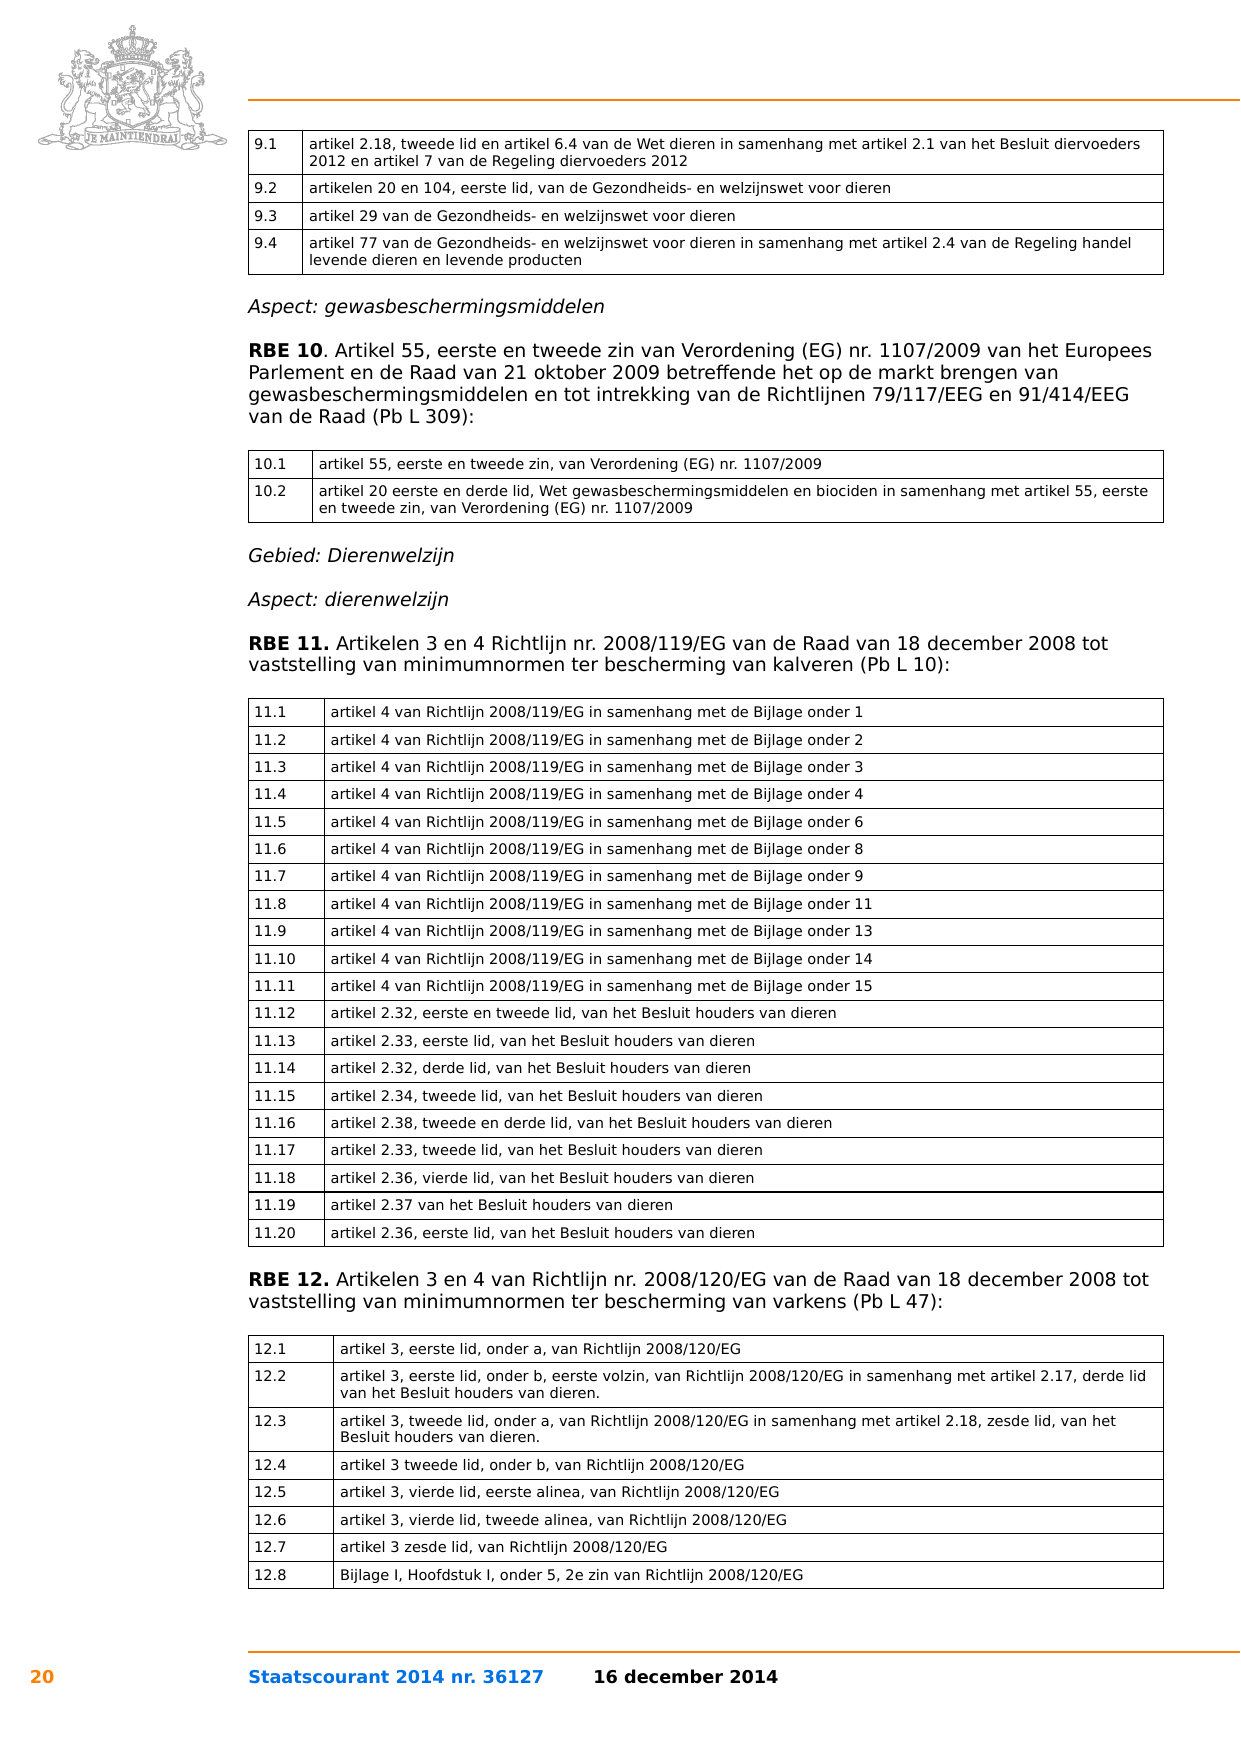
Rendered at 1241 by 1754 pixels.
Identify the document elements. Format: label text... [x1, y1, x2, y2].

table_cell artikel 2.36, eerste lid, van het Besluit houders van dieren [325, 1220, 1163, 1246]
text RBE 12. Artikelen 3 en 4 van Richtlijn nr. 2008/120/EG van de Raad van 18 december 2008 tot vaststelling van minimumnormen ter bescherming van varkens (Pb L 47): [248, 1269, 1163, 1313]
table_header artikel 3, eerste lid, onder a, van Richtlijn 2008/120/EG [334, 1336, 1163, 1362]
table_cell artikel 2.32, eerste en tweede lid, van het Besluit houders van dieren [325, 1001, 1163, 1027]
table_header 10.1 [249, 451, 312, 477]
table_cell artikel 4 van Richtlijn 2008/119/EG in samenhang met de Bijlage onder 6 [325, 809, 1163, 835]
table_cell 11.7 [249, 864, 324, 890]
text Gebied: Dierenwelzijn [248, 545, 1163, 567]
table_cell artikel 77 van de Gezondheids- en welzijnswet voor dieren in samenhang met artikel 2.4 van de Regeling handel levende dieren en levende producten [303, 230, 1163, 273]
table_cell artikel 2.36, vierde lid, van het Besluit houders van dieren [325, 1165, 1163, 1191]
table_cell 12.5 [249, 1480, 333, 1506]
text RBE 11. Artikelen 3 en 4 Richtlijn nr. 2008/119/EG van de Raad van 18 december 2008 tot vaststelling van minimumnormen ter bescherming van kalveren (Pb L 10): [248, 632, 1163, 676]
table_cell artikel 4 van Richtlijn 2008/119/EG in samenhang met de Bijlage onder 8 [325, 836, 1163, 863]
table_cell 9.4 [249, 230, 302, 273]
table_header 11.1 [249, 699, 324, 726]
table_cell 11.16 [249, 1110, 324, 1137]
text RBE 10. Artikel 55, eerste en tweede zin van Verordening (EG) nr. 1107/2009 van het Europees Parlement en de Raad van 21 oktober 2009 betreffende het op de markt brengen van gewasbeschermingsmiddelen en tot intrekking van de Richtlijnen 79/117/EEG en 91/414/EEG van de Raad (Pb L 309): [248, 340, 1163, 428]
table_cell artikel 2.32, derde lid, van het Besluit houders van dieren [325, 1055, 1163, 1082]
table_header artikel 55, eerste en tweede zin, van Verordening (EG) nr. 1107/2009 [313, 451, 1163, 477]
table_header 12.1 [249, 1336, 333, 1362]
table_cell artikel 3, eerste lid, onder b, eerste volzin, van Richtlijn 2008/120/EG in samenhang met artikel 2.17, derde lid van het Besluit houders van dieren. [334, 1363, 1163, 1407]
table_cell 11.14 [249, 1055, 324, 1082]
table_cell artikel 2.34, tweede lid, van het Besluit houders van dieren [325, 1083, 1163, 1109]
table_cell 12.7 [249, 1534, 333, 1561]
text Aspect: gewasbeschermingsmiddelen [248, 296, 1163, 318]
table_cell 11.15 [249, 1083, 324, 1109]
table_header artikel 2.18, tweede lid en artikel 6.4 van de Wet dieren in samenhang met artikel 2.1 van het Besluit diervoeders 2012 en artikel 7 van de Regeling diervoeders 2012 [303, 131, 1163, 174]
table_cell artikel 3 zesde lid, van Richtlijn 2008/120/EG [334, 1534, 1163, 1561]
table_cell 12.3 [249, 1408, 333, 1451]
table_cell 11.13 [249, 1028, 324, 1054]
table_cell artikel 4 van Richtlijn 2008/119/EG in samenhang met de Bijlage onder 14 [325, 946, 1163, 972]
table_cell artikel 4 van Richtlijn 2008/119/EG in samenhang met de Bijlage onder 11 [325, 891, 1163, 917]
table_cell 12.2 [249, 1363, 333, 1407]
table_cell artikel 2.33, tweede lid, van het Besluit houders van dieren [325, 1138, 1163, 1164]
table_cell Bijlage I, Hoofdstuk I, onder 5, 2e zin van Richtlijn 2008/120/EG [334, 1562, 1163, 1588]
table_cell artikel 4 van Richtlijn 2008/119/EG in samenhang met de Bijlage onder 15 [325, 973, 1163, 999]
table_cell 11.17 [249, 1138, 324, 1164]
table_cell artikel 3, vierde lid, tweede alinea, van Richtlijn 2008/120/EG [334, 1507, 1163, 1533]
table_cell 12.6 [249, 1507, 333, 1533]
table_cell 9.3 [249, 203, 302, 229]
table_cell artikel 20 eerste en derde lid, Wet gewasbeschermingsmiddelen en biociden in samenhang met artikel 55, eerste en tweede zin, van Verordening (EG) nr. 1107/2009 [313, 479, 1163, 522]
table_cell 12.8 [249, 1562, 333, 1588]
table_cell artikel 4 van Richtlijn 2008/119/EG in samenhang met de Bijlage onder 4 [325, 781, 1163, 808]
table_cell 12.4 [249, 1452, 333, 1478]
table_cell 9.2 [249, 175, 302, 202]
table_cell 11.2 [249, 727, 324, 753]
table_cell 11.6 [249, 836, 324, 863]
table_cell 11.18 [249, 1165, 324, 1191]
table_cell artikelen 20 en 104, eerste lid, van de Gezondheids- en welzijnswet voor dieren [303, 175, 1163, 202]
table_cell 11.19 [249, 1193, 324, 1219]
table_cell 11.12 [249, 1001, 324, 1027]
table_cell artikel 4 van Richtlijn 2008/119/EG in samenhang met de Bijlage onder 9 [325, 864, 1163, 890]
table_cell artikel 3 tweede lid, onder b, van Richtlijn 2008/120/EG [334, 1452, 1163, 1478]
table_cell artikel 2.38, tweede en derde lid, van het Besluit houders van dieren [325, 1110, 1163, 1137]
table_cell 11.20 [249, 1220, 324, 1246]
table_cell artikel 4 van Richtlijn 2008/119/EG in samenhang met de Bijlage onder 2 [325, 727, 1163, 753]
table_cell artikel 4 van Richtlijn 2008/119/EG in samenhang met de Bijlage onder 13 [325, 919, 1163, 945]
table_cell artikel 3, tweede lid, onder a, van Richtlijn 2008/120/EG in samenhang met artikel 2.18, zesde lid, van het Besluit houders van dieren. [334, 1408, 1163, 1451]
table_cell artikel 29 van de Gezondheids- en welzijnswet voor dieren [303, 203, 1163, 229]
table_cell 11.8 [249, 891, 324, 917]
table_cell 11.3 [249, 754, 324, 780]
picture [38, 25, 227, 150]
table_cell artikel 4 van Richtlijn 2008/119/EG in samenhang met de Bijlage onder 3 [325, 754, 1163, 780]
table_header 9.1 [249, 131, 302, 174]
text Aspect: dierenwelzijn [248, 588, 1163, 611]
table_cell 11.4 [249, 781, 324, 808]
table_cell 10.2 [249, 479, 312, 522]
table_cell artikel 3, vierde lid, eerste alinea, van Richtlijn 2008/120/EG [334, 1480, 1163, 1506]
table_header artikel 4 van Richtlijn 2008/119/EG in samenhang met de Bijlage onder 1 [325, 699, 1163, 726]
table_cell 11.10 [249, 946, 324, 972]
table_cell 11.5 [249, 809, 324, 835]
table_cell 11.11 [249, 973, 324, 999]
table_cell 11.9 [249, 919, 324, 945]
table_cell artikel 2.37 van het Besluit houders van dieren [325, 1193, 1163, 1219]
table_cell artikel 2.33, eerste lid, van het Besluit houders van dieren [325, 1028, 1163, 1054]
